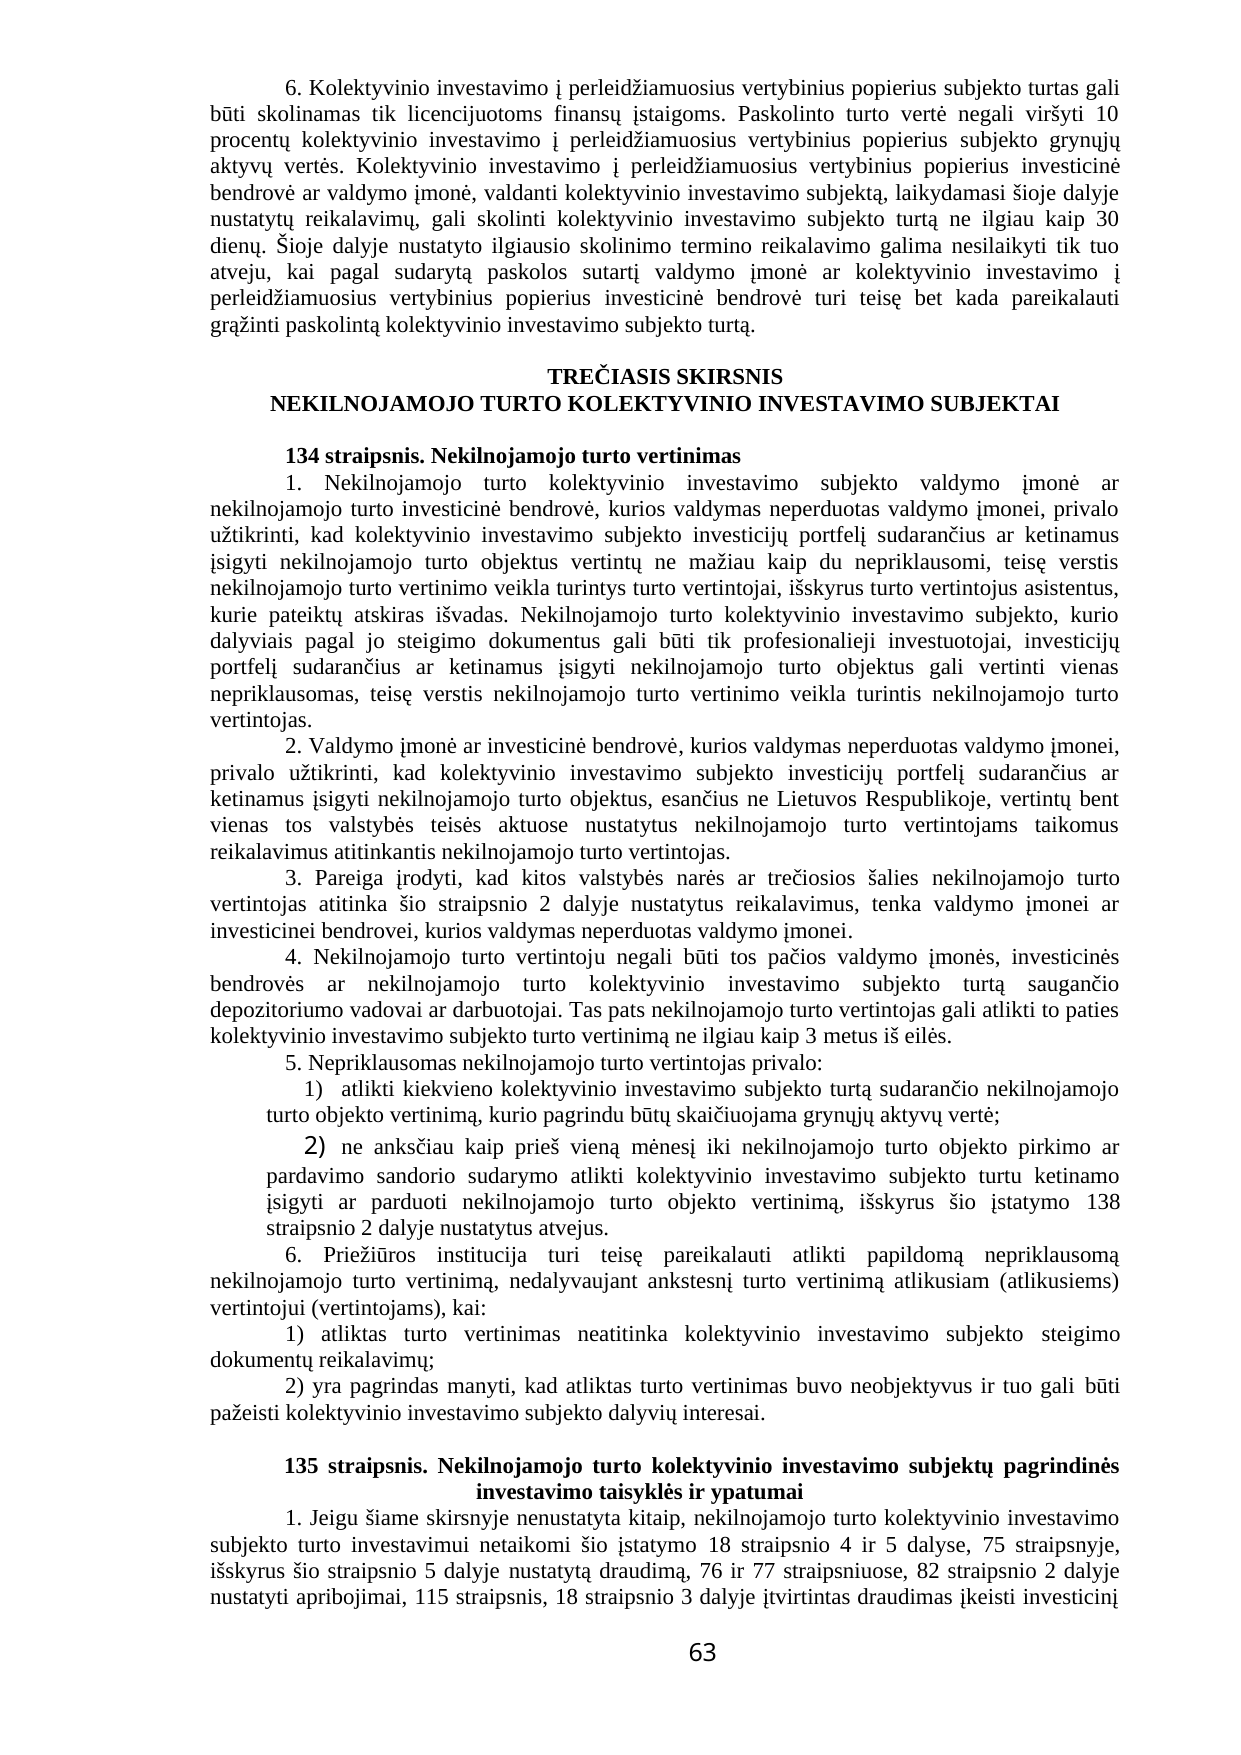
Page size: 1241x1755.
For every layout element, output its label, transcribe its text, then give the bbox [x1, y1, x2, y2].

text 135 straipsnis. Nekilnojamojo turto kolektyvinio investavimo subjektų pagrindinės investavimo taisyklės ir ypatumai [284, 1452, 1120, 1504]
text 1. Jeigu šiame skirsnyje nenustatyta kitaip, nekilnojamojo turto kolektyvinio investavimo subjekto turto investavimui netaikomi šio įstatymo 18 straipsnio 4 ir 5 dalyse, 75 straipsnyje, išskyrus šio straipsnio 5 dalyje nustatytą draudimą, 76 ir 77 straipsniuose, 82 straipsnio 2 dalyje nustatyti apribojimai, 115 straipsnis, 18 straipsnio 3 dalyje įtvirtintas draudimas įkeisti investicinį [210, 1504, 1120, 1610]
text NEKILNOJAMOJO TURTO Kolektyvinio investavimo subjektai [210, 390, 1120, 416]
list atlikti kiekvieno kolektyvinio investavimo subjekto turtą sudarančio nekilnojamojo turto objekto vertinimą, kurio pagrindu būtų skaičiuojama grynųjų aktyvų vertė; [229, 1075, 1120, 1128]
text 2. Valdymo įmonė ar investicinė bendrovė, kurios valdymas neperduotas valdymo įmonei, privalo užtikrinti, kad kolektyvinio investavimo subjekto investicijų portfelį sudarančius ar ketinamus įsigyti nekilnojamojo turto objektus, esančius ne Lietuvos Respublikoje, vertintų bent vienas tos valstybės teisės aktuose nustatytus nekilnojamojo turto vertintojams taikomus reikalavimus atitinkantis nekilnojamojo turto vertintojas. [210, 732, 1120, 864]
text 5. Nepriklausomas nekilnojamojo turto vertintojas privalo: [210, 1049, 1120, 1075]
text 1. Nekilnojamojo turto kolektyvinio investavimo subjekto valdymo įmonė ar nekilnojamojo turto investicinė bendrovė, kurios valdymas neperduotas valdymo įmonei, privalo užtikrinti, kad kolektyvinio investavimo subjekto investicijų portfelį sudarančius ar ketinamus įsigyti nekilnojamojo turto objektus vertintų ne mažiau kaip du nepriklausomi, teisę verstis nekilnojamojo turto vertinimo veikla turintys turto vertintojai, išskyrus turto vertintojus asistentus, kurie pateiktų atskiras išvadas. Nekilnojamojo turto kolektyvinio investavimo subjekto, kurio dalyviais pagal jo steigimo dokumentus gali būti tik profesionalieji investuotojai, investicijų portfelį sudarančius ar ketinamus įsigyti nekilnojamojo turto objektus gali vertinti vienas nepriklausomas, teisę verstis nekilnojamojo turto vertinimo veikla turintis nekilnojamojo turto vertintojas. [210, 469, 1120, 732]
text 3. Pareiga įrodyti, kad kitos valstybės narės ar trečiosios šalies nekilnojamojo turto vertintojas atitinka šio straipsnio 2 dalyje nustatytus reikalavimus, tenka valdymo įmonei ar investicinei bendrovei, kurios valdymas neperduotas valdymo įmonei. [210, 864, 1120, 943]
text 1) atliktas turto vertinimas neatitinka kolektyvinio investavimo subjekto steigimo dokumentų reikalavimų; [210, 1320, 1120, 1373]
text 6. Priežiūros institucija turi teisę pareikalauti atlikti papildomą nepriklausomą nekilnojamojo turto vertinimą, nedalyvaujant ankstesnį turto vertinimą atlikusiam (atlikusiems) vertintojui (vertintojams), kai: [210, 1241, 1120, 1320]
text 6. Kolektyvinio investavimo į perleidžiamuosius vertybinius popierius subjekto turtas gali būti skolinamas tik licencijuotoms finansų įstaigoms. Paskolinto turto vertė negali viršyti 10 procentų kolektyvinio investavimo į perleidžiamuosius vertybinius popierius subjekto grynųjų aktyvų vertės. Kolektyvinio investavimo į perleidžiamuosius vertybinius popierius investicinė bendrovė ar valdymo įmonė, valdanti kolektyvinio investavimo subjektą, laikydamasi šioje dalyje nustatytų reikalavimų, gali skolinti kolektyvinio investavimo subjekto turtą ne ilgiau kaip 30 dienų. Šioje dalyje nustatyto ilgiausio skolinimo termino reikalavimo galima nesilaikyti tik tuo atveju, kai pagal sudarytą paskolos sutartį valdymo įmonė ar kolektyvinio investavimo į perleidžiamuosius vertybinius popierius investicinė bendrovė turi teisę bet kada pareikalauti grąžinti paskolintą kolektyvinio investavimo subjekto turtą. [210, 73, 1120, 337]
text 2) yra pagrindas manyti, kad atliktas turto vertinimas buvo neobjektyvus ir tuo gali būti pažeisti kolektyvinio investavimo subjekto dalyvių interesai. [210, 1373, 1120, 1425]
list ne anksčiau kaip prieš vieną mėnesį iki nekilnojamojo turto objekto pirkimo ar pardavimo sandorio sudarymo atlikti kolektyvinio investavimo subjekto turtu ketinamo įsigyti ar parduoti nekilnojamojo turto objekto vertinimą, išskyrus šio įstatymo 138 straipsnio 2 dalyje nustatytus atvejus. [229, 1128, 1120, 1241]
text 134 straipsnis. Nekilnojamojo turto vertinimas [210, 442, 1120, 469]
text 4. Nekilnojamojo turto vertintoju negali būti tos pačios valdymo įmonės, investicinės bendrovės ar nekilnojamojo turto kolektyvinio investavimo subjekto turtą saugančio depozitoriumo vadovai ar darbuotojai. Tas pats nekilnojamojo turto vertintojas gali atlikti to paties kolektyvinio investavimo subjekto turto vertinimą ne ilgiau kaip 3 metus iš eilės. [210, 943, 1120, 1049]
text trečiasis SKIRSNIS [210, 363, 1120, 390]
